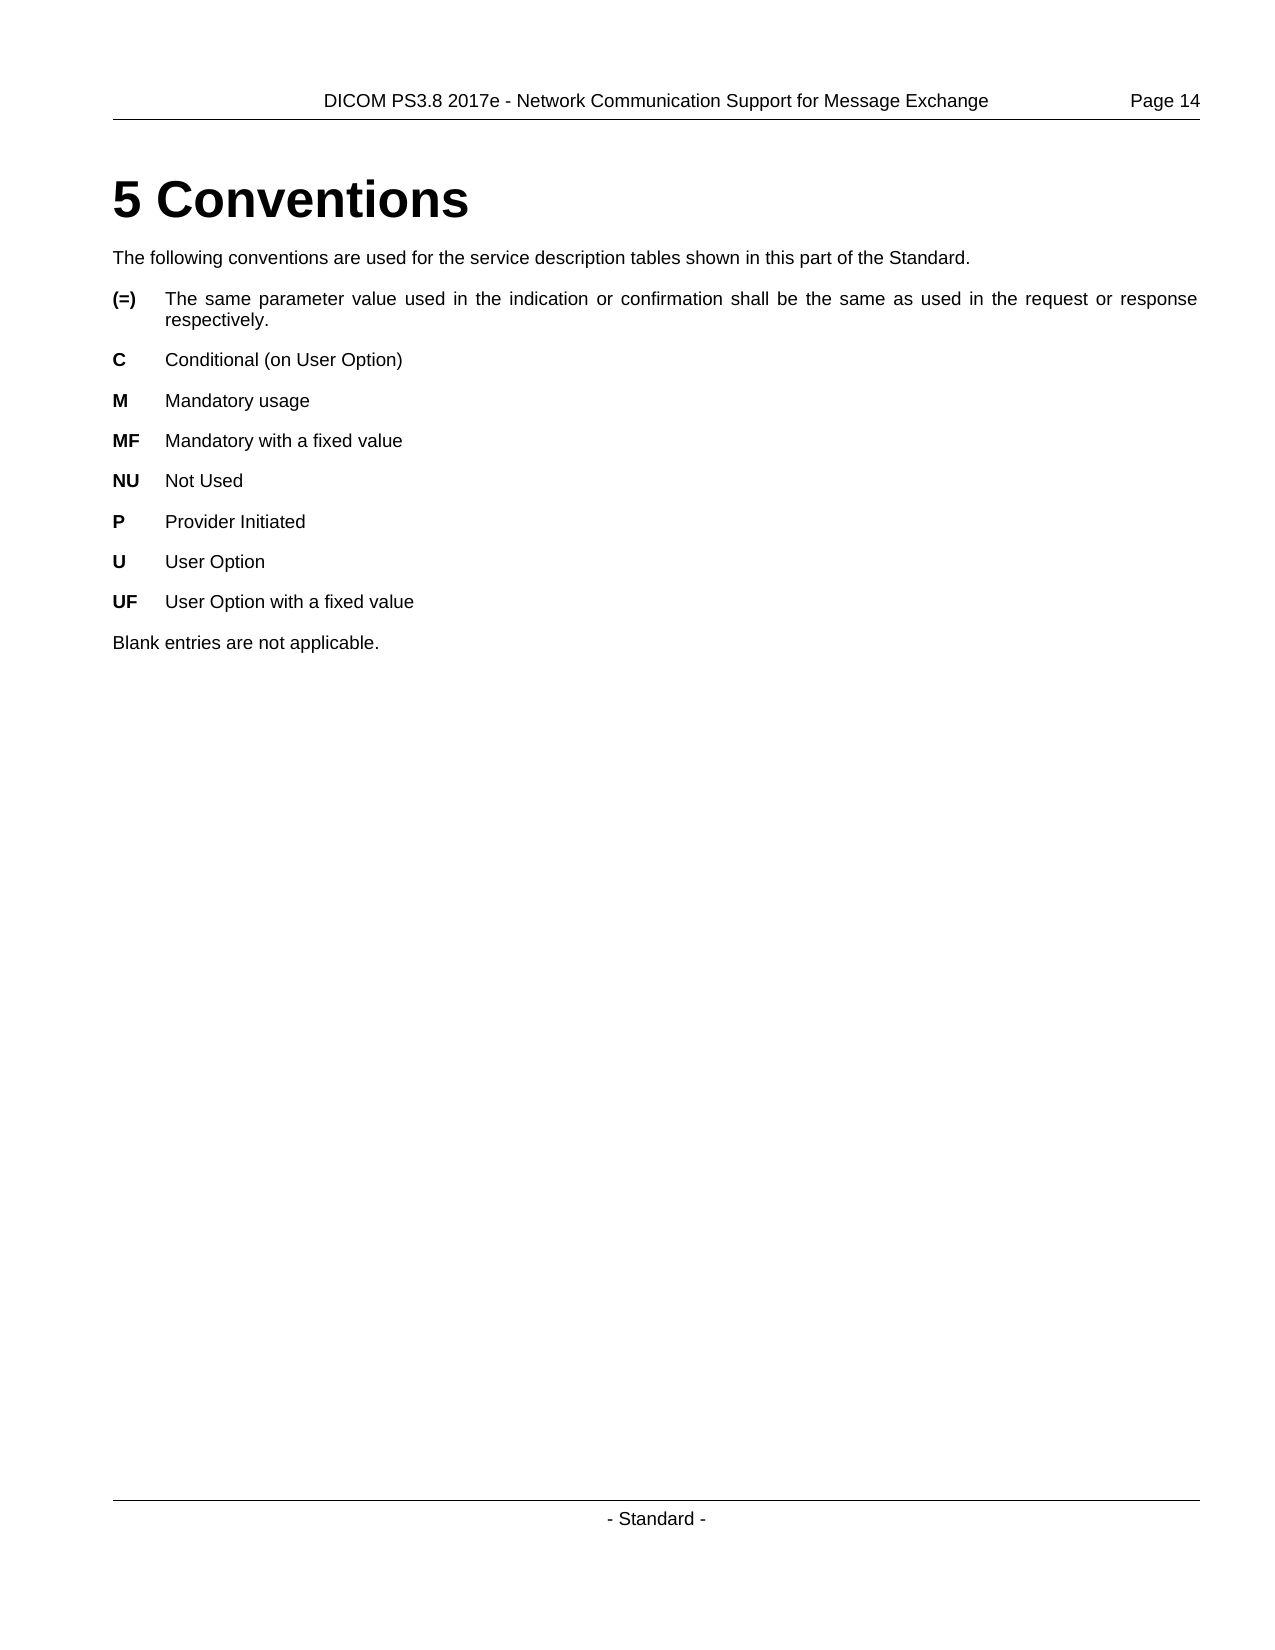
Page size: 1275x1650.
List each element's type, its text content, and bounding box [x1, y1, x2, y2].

text U User Option [112, 551, 1200, 572]
text P Provider Initiated [112, 511, 1200, 532]
text Blank entries are not applicable. [112, 631, 1200, 653]
text MF Mandatory with a fixed value [112, 430, 1200, 451]
text M Mandatory usage [112, 389, 1200, 411]
text UF User Option with a fixed value [112, 591, 1200, 613]
text NU Not Used [112, 470, 1200, 492]
text 5 Conventions [112, 169, 1200, 228]
text (=) The same parameter value used in the indication or confirmation shall be the same as used in the request or response respectively. [112, 287, 1200, 331]
text The following conventions are used for the service description tables shown in this part of the Standard. [112, 247, 1200, 269]
text C Conditional (on User Option) [112, 349, 1200, 371]
